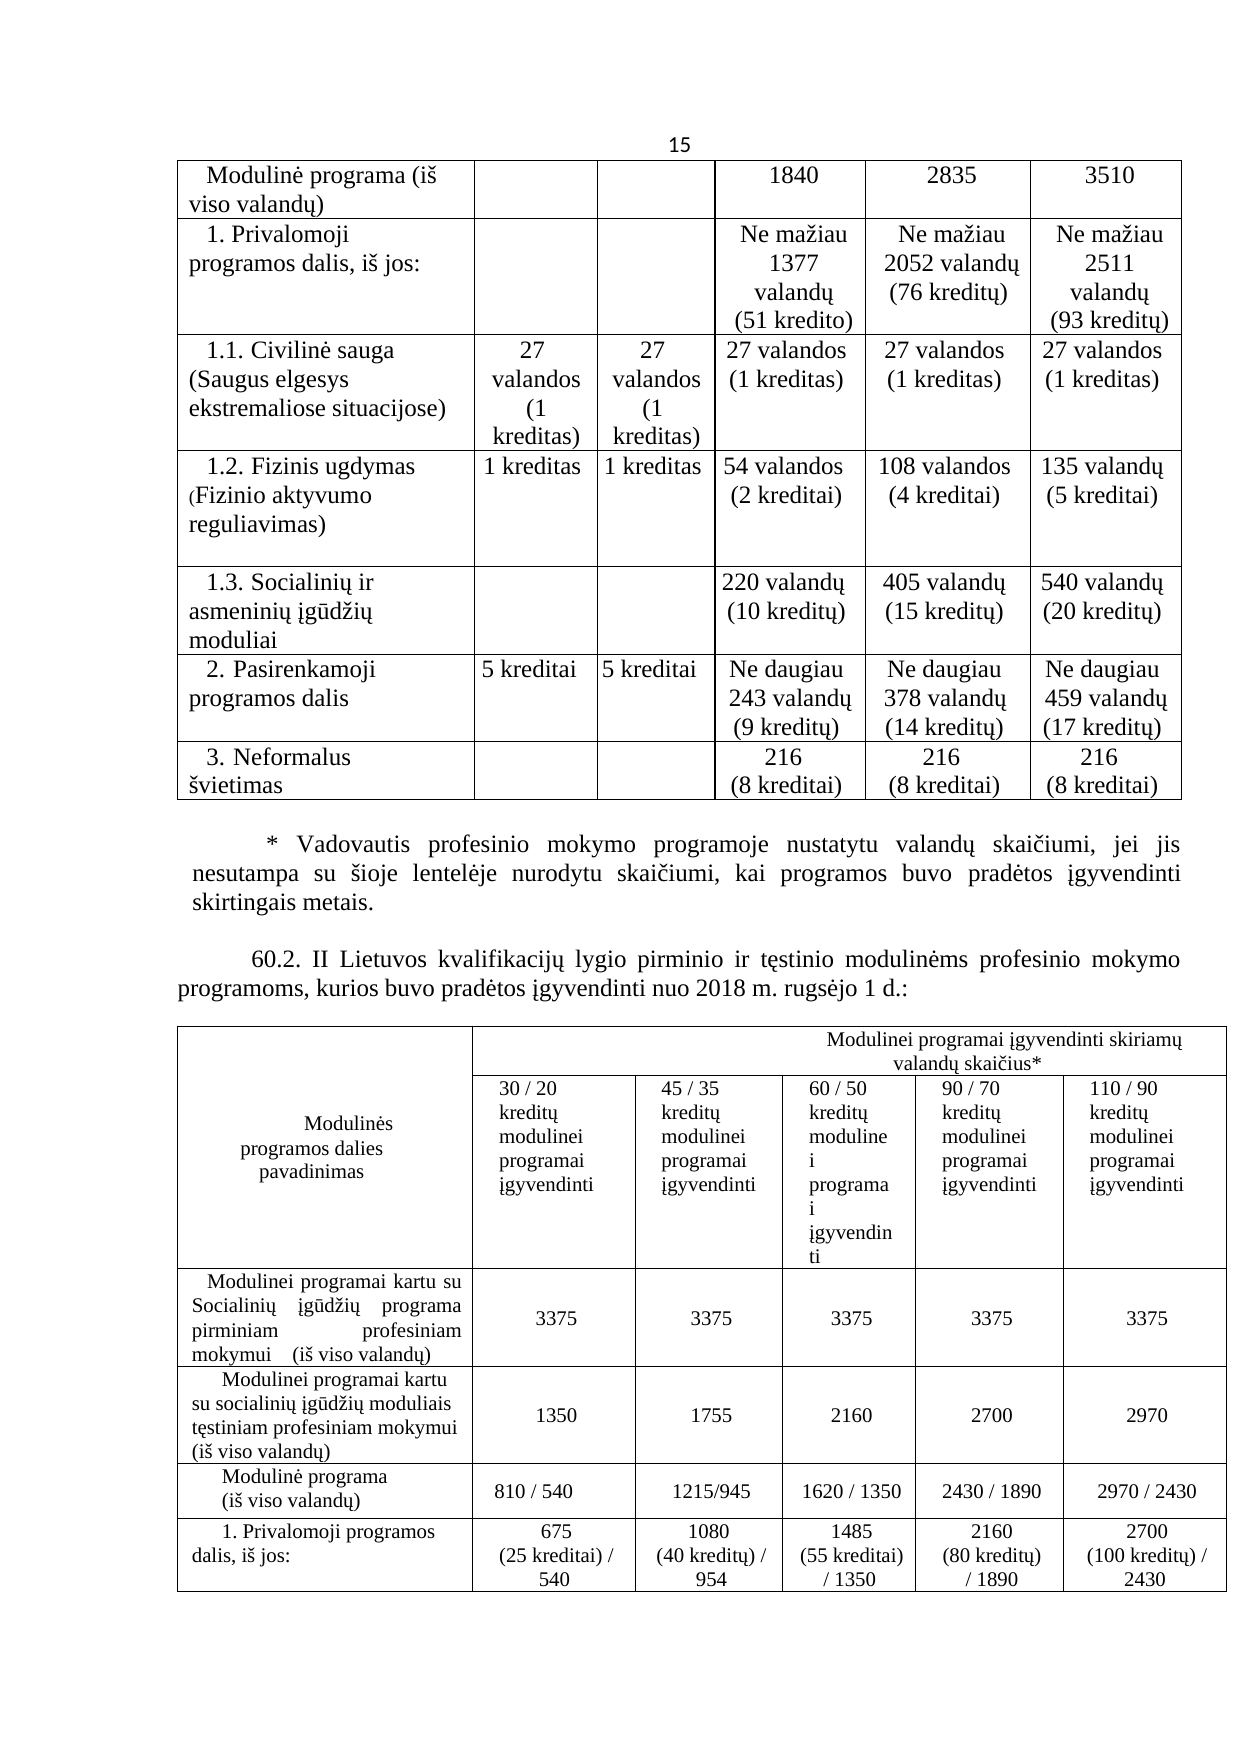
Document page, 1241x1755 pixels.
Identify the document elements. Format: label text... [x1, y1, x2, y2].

table_cell 54 valandos (2 kreditai) [716, 451, 865, 566]
text * Vadovautis profesinio mokymo programoje nustatytu valandų skaičiumi, jei jis nesutampa su šioje lentelėje nurodytu skaičiumi, kai programos buvo pradėtos įgyvendinti skirtingais metais. [192, 829, 1181, 915]
table_cell 1 kreditas [598, 451, 714, 566]
table_cell [475, 219, 597, 334]
table_cell 1 kreditas [475, 451, 597, 566]
table_cell 3375 [473, 1269, 635, 1366]
table_cell Ne mažiau 2052 valandų (76 kreditų) [866, 219, 1030, 334]
text 60.2. II Lietuvos kvalifikacijų lygio pirminio ir tęstinio modulinėms profesinio mokymo programoms, kurios buvo pradėtos įgyvendinti nuo 2018 m. rugsėjo 1 d.: [177, 944, 1181, 1002]
table_cell 3. Neformalus švietimas [178, 742, 474, 799]
table_cell 540 valandų (20 kreditų) [1031, 567, 1181, 653]
table_cell Ne daugiau 243 valandų (9 kreditų) [716, 655, 865, 741]
table_cell 2835 [866, 161, 1030, 218]
table_cell 3375 [1064, 1269, 1226, 1366]
table_cell 2970 / 2430 [1064, 1464, 1226, 1518]
table_cell 2970 [1064, 1367, 1226, 1463]
table_cell 2. Pasirenkamoji programos dalis [178, 655, 474, 741]
table_cell 1755 [636, 1367, 782, 1463]
table_cell 1. Privalomoji programos dalis, iš jos: [178, 219, 474, 334]
table_cell 3375 [636, 1269, 782, 1366]
table_cell [598, 742, 714, 799]
table_cell 45 / 35 kreditų modulinei programai įgyvendinti [636, 1076, 782, 1268]
table_cell 1080 (40 kreditų) / 954 [636, 1519, 782, 1591]
table_header Modulinei programai įgyvendinti skiriamų valandų skaičius* [724, 1027, 1226, 1075]
table_cell 3510 [1031, 161, 1181, 218]
table_cell [1227, 1463, 1240, 1518]
table_cell 108 valandos (4 kreditai) [866, 451, 1030, 566]
table_cell 1620 / 1350 [783, 1464, 915, 1518]
table_cell [1227, 1366, 1240, 1463]
table_cell 3375 [783, 1269, 915, 1366]
table_cell 2430 / 1890 [916, 1464, 1063, 1518]
table_cell 1840 [716, 161, 865, 218]
table_cell 2700 [916, 1367, 1063, 1463]
table_header [473, 1027, 724, 1075]
table_cell 5 kreditai [598, 655, 714, 741]
table_cell Modulinei programai kartu su Socialinių įgūdžių programa pirminiam profesiniam mokymui (iš viso valandų) [178, 1269, 472, 1366]
table_cell Ne daugiau 459 valandų (17 kreditų) [1031, 655, 1181, 741]
table_cell 216 (8 kreditai) [866, 742, 1030, 799]
table_cell Modulinei programai kartu su socialinių įgūdžių moduliais tęstiniam profesiniam mokymui (iš viso valandų) [178, 1367, 472, 1463]
table_cell [598, 219, 714, 334]
table_cell [1227, 1518, 1240, 1591]
table_cell [598, 161, 714, 218]
table_cell 1.2. Fizinis ugdymas (Fizinio aktyvumo reguliavimas) [178, 451, 474, 566]
table_cell [475, 742, 597, 799]
table_cell Ne mažiau 2511 valandų (93 kreditų) [1031, 219, 1181, 334]
table_header Modulinės programos dalies pavadinimas [178, 1027, 472, 1268]
table_cell 27 valandos (1 kreditas) [1031, 335, 1181, 450]
table_cell [1227, 1268, 1240, 1366]
table_cell 220 valandų (10 kreditų) [716, 567, 865, 653]
table_cell 110 / 90 kreditų modulinei programai įgyvendinti [1064, 1076, 1226, 1268]
table_cell [475, 567, 597, 653]
table_cell 27 valandos (1 kreditas) [866, 335, 1030, 450]
table_cell 2160 (80 kreditų) / 1890 [916, 1519, 1063, 1591]
table_cell 810 / 540 [473, 1464, 635, 1518]
table_cell [1227, 1075, 1240, 1268]
table_cell 1.1. Civilinė sauga (Saugus elgesys ekstremaliose situacijose) [178, 335, 474, 450]
table_cell 5 kreditai [475, 655, 597, 741]
table_cell 1.3. Socialinių ir asmeninių įgūdžių moduliai [178, 567, 474, 653]
table_cell 27 valandos (1 kreditas) [475, 335, 597, 450]
table_cell 90 / 70 kreditų modulinei programai įgyvendinti [916, 1076, 1063, 1268]
table_cell 216 (8 kreditai) [716, 742, 865, 799]
table_cell 1350 [473, 1367, 635, 1463]
table_cell 675 (25 kreditai) / 540 [473, 1519, 635, 1591]
table_cell 30 / 20 kreditų modulinei programai įgyvendinti [473, 1076, 635, 1268]
table_cell 216 (8 kreditai) [1031, 742, 1181, 799]
table_cell 2700 (100 kreditų) / 2430 [1064, 1519, 1226, 1591]
table_cell Ne mažiau 1377 valandų (51 kredito) [716, 219, 865, 334]
table_cell 135 valandų (5 kreditai) [1031, 451, 1181, 566]
table_header [1227, 1026, 1240, 1075]
table_cell [598, 567, 714, 653]
table_cell 27 valandos (1 kreditas) [716, 335, 865, 450]
table_cell Ne daugiau 378 valandų (14 kreditų) [866, 655, 1030, 741]
table_cell 60 / 50 kreditų modulinei programai įgyvendinti [783, 1076, 915, 1268]
table_cell 405 valandų (15 kreditų) [866, 567, 1030, 653]
table_cell 1485 (55 kreditai) / 1350 [783, 1519, 915, 1591]
table_cell 2160 [783, 1367, 915, 1463]
table_cell Modulinė programa (iš viso valandų) [178, 161, 474, 218]
table_cell 3375 [916, 1269, 1063, 1366]
table_cell 1215/945 [636, 1464, 782, 1518]
table_cell 27 valandos (1 kreditas) [598, 335, 714, 450]
table_cell Modulinė programa (iš viso valandų) [178, 1464, 472, 1518]
table_cell [475, 161, 597, 218]
table_cell 1. Privalomoji programos dalis, iš jos: [178, 1519, 472, 1591]
